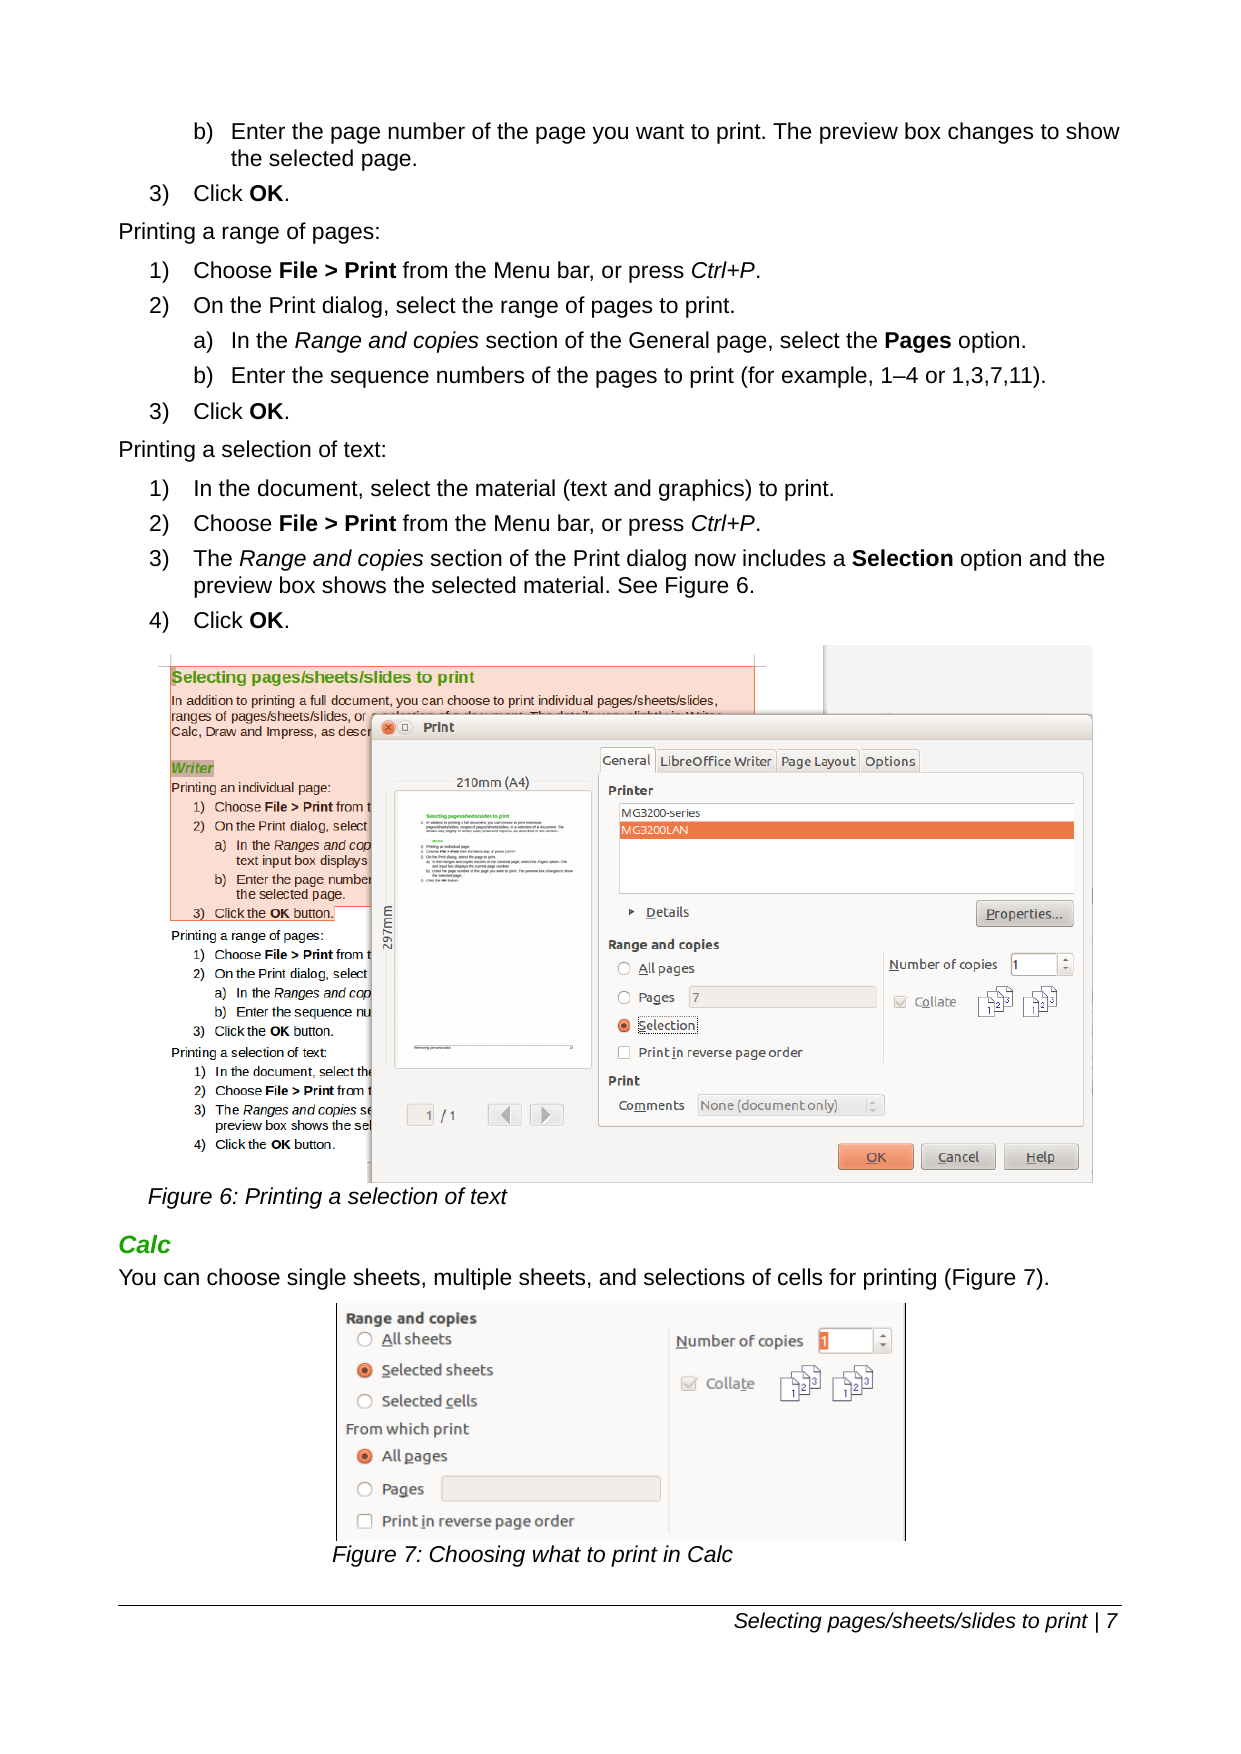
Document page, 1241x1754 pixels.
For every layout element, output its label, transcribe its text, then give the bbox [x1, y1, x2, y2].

text Figure 7: Choosing what to print in Calc [332, 1303, 908, 1567]
picture [337, 1303, 905, 1541]
text Figure 6: Printing a selection of text [148, 1183, 1093, 1209]
list In the document, select the material (text and graphics) to print. [169, 475, 1122, 501]
list Printing a selection of text: [118, 436, 1122, 462]
list Enter the page number of the page you want to print. The preview box changes to show the selected page. [193, 118, 1122, 171]
list Click OK. [169, 398, 1122, 424]
list Click OK. [169, 607, 1122, 633]
list Choose File > Print from the Menu bar, or press Ctrl+P. [169, 510, 1122, 536]
list Enter the sequence numbers of the pages to print (for example, 1–4 or 1,3,7,11). [193, 362, 1122, 389]
picture [147, 645, 1093, 1183]
list The Range and copies section of the Print dialog now includes a Selection option and the preview box shows the selected material. See Figure 6. [169, 545, 1122, 598]
list Choose File > Print from the Menu bar, or press Ctrl+P. [169, 257, 1122, 283]
subtitle Calc [118, 1229, 1122, 1258]
list In the Range and copies section of the General page, select the Pages option. [193, 327, 1122, 354]
list Printing a range of pages: [118, 218, 1122, 244]
list Click OK. [169, 180, 1122, 206]
text You can choose single sheets, multiple sheets, and selections of cells for printing (Figure 7). [118, 1264, 1122, 1291]
list On the Print dialog, select the range of pages to print. [169, 292, 1122, 318]
